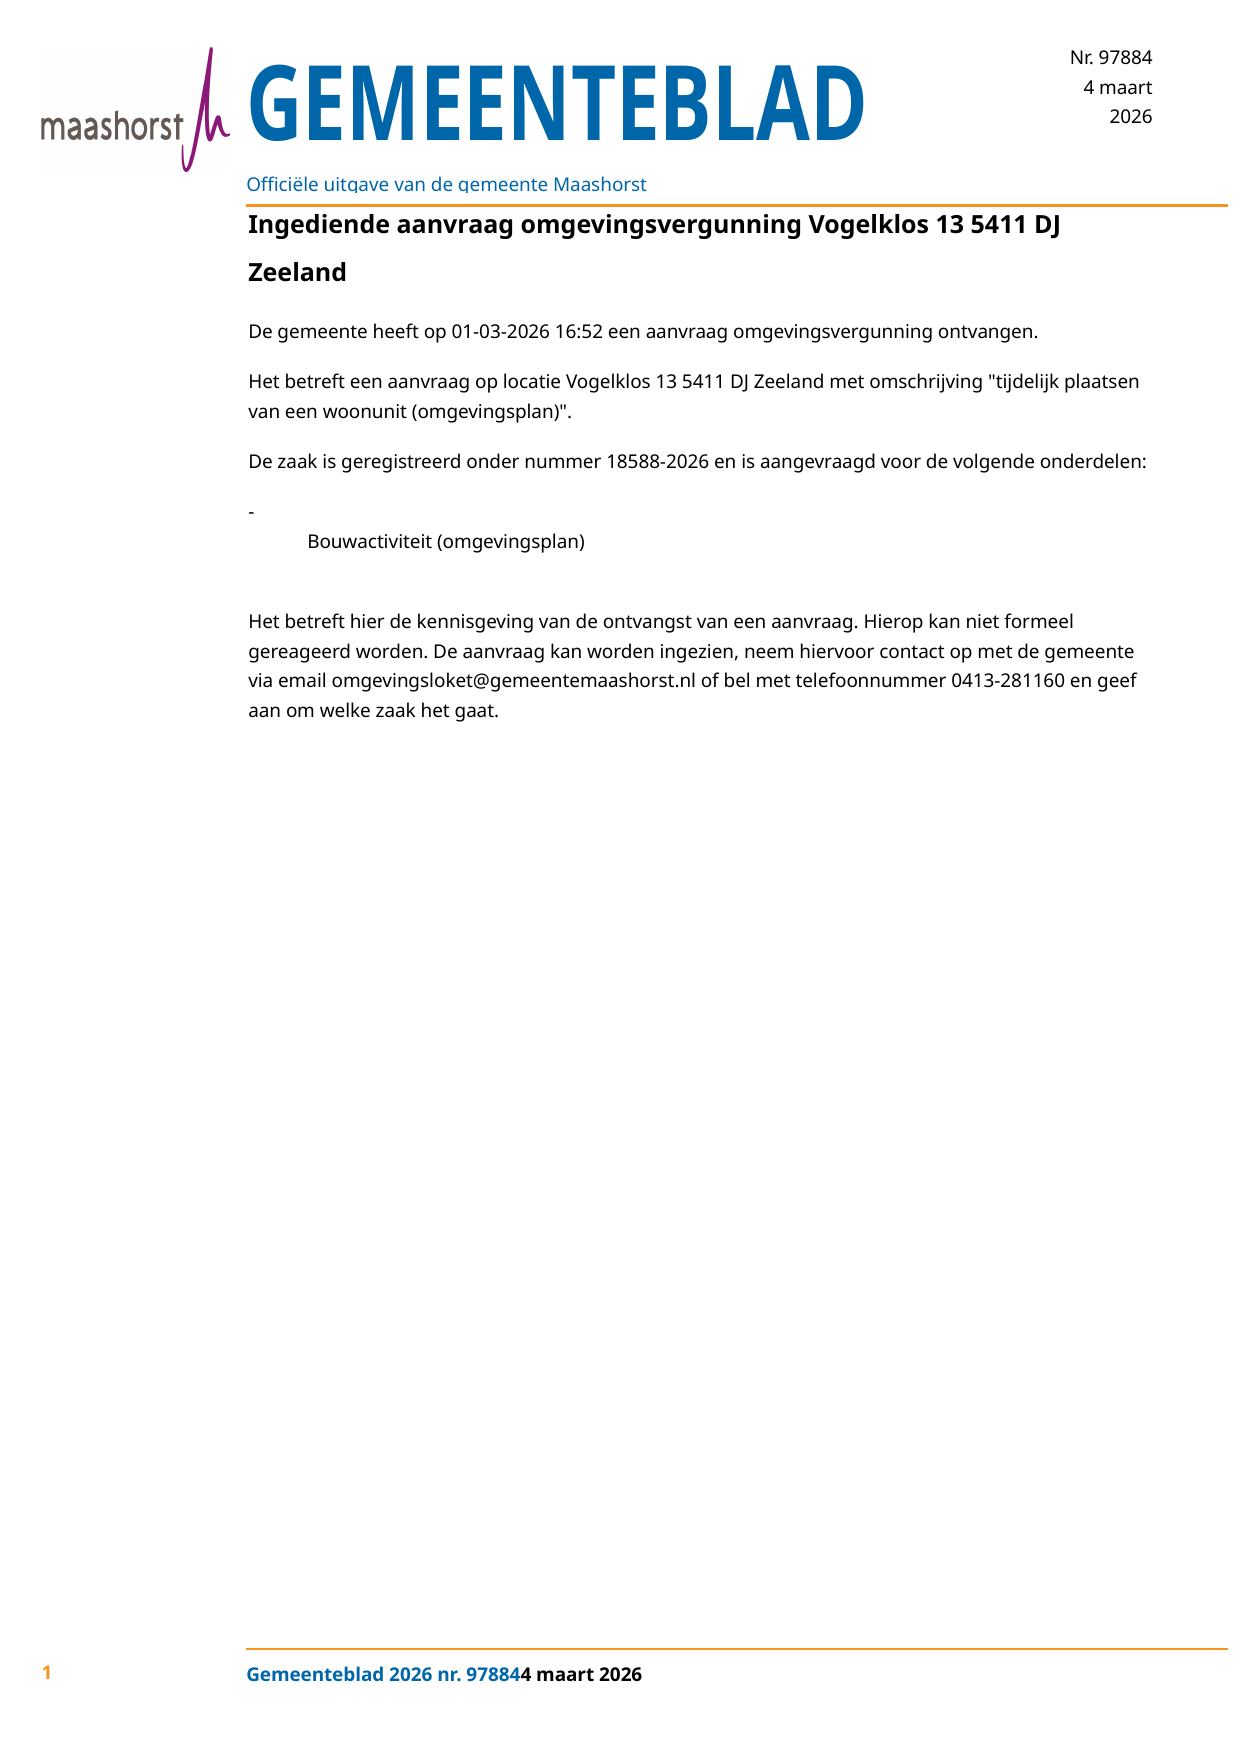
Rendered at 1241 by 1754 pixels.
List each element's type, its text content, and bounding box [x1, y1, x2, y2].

text De zaak is geregistreerd onder nummer 18588-2026 en is aangevraagd voor de volgende onderdelen: [248, 448, 1152, 474]
list Bouwactiviteit (omgevingsplan) [248, 528, 1152, 554]
text Ingediende aanvraag omgevingsvergunning Vogelklos 13 5411 DJ Zeeland [248, 207, 1152, 288]
text Het betreft hier de kennisgeving van de ontvangst van een aanvraag. Hierop kan niet formeel gereageerd worden. De aanvraag kan worden ingezien, neem hiervoor contact op met de gemeente via email omgevingsloket@gemeentemaashorst.nl of bel met telefoonnummer 0413-281160 en geef aan om welke zaak het gaat. [248, 608, 1152, 723]
picture [41, 47, 231, 172]
text De gemeente heeft op 01-03-2026 16:52 een aanvraag omgevingsvergunning ontvangen. [248, 318, 1152, 344]
text Het betreft een aanvraag op locatie Vogelklos 13 5411 DJ Zeeland met omschrijving "tijdelijk plaatsen van een woonunit (omgevingsplan)". [248, 368, 1152, 424]
